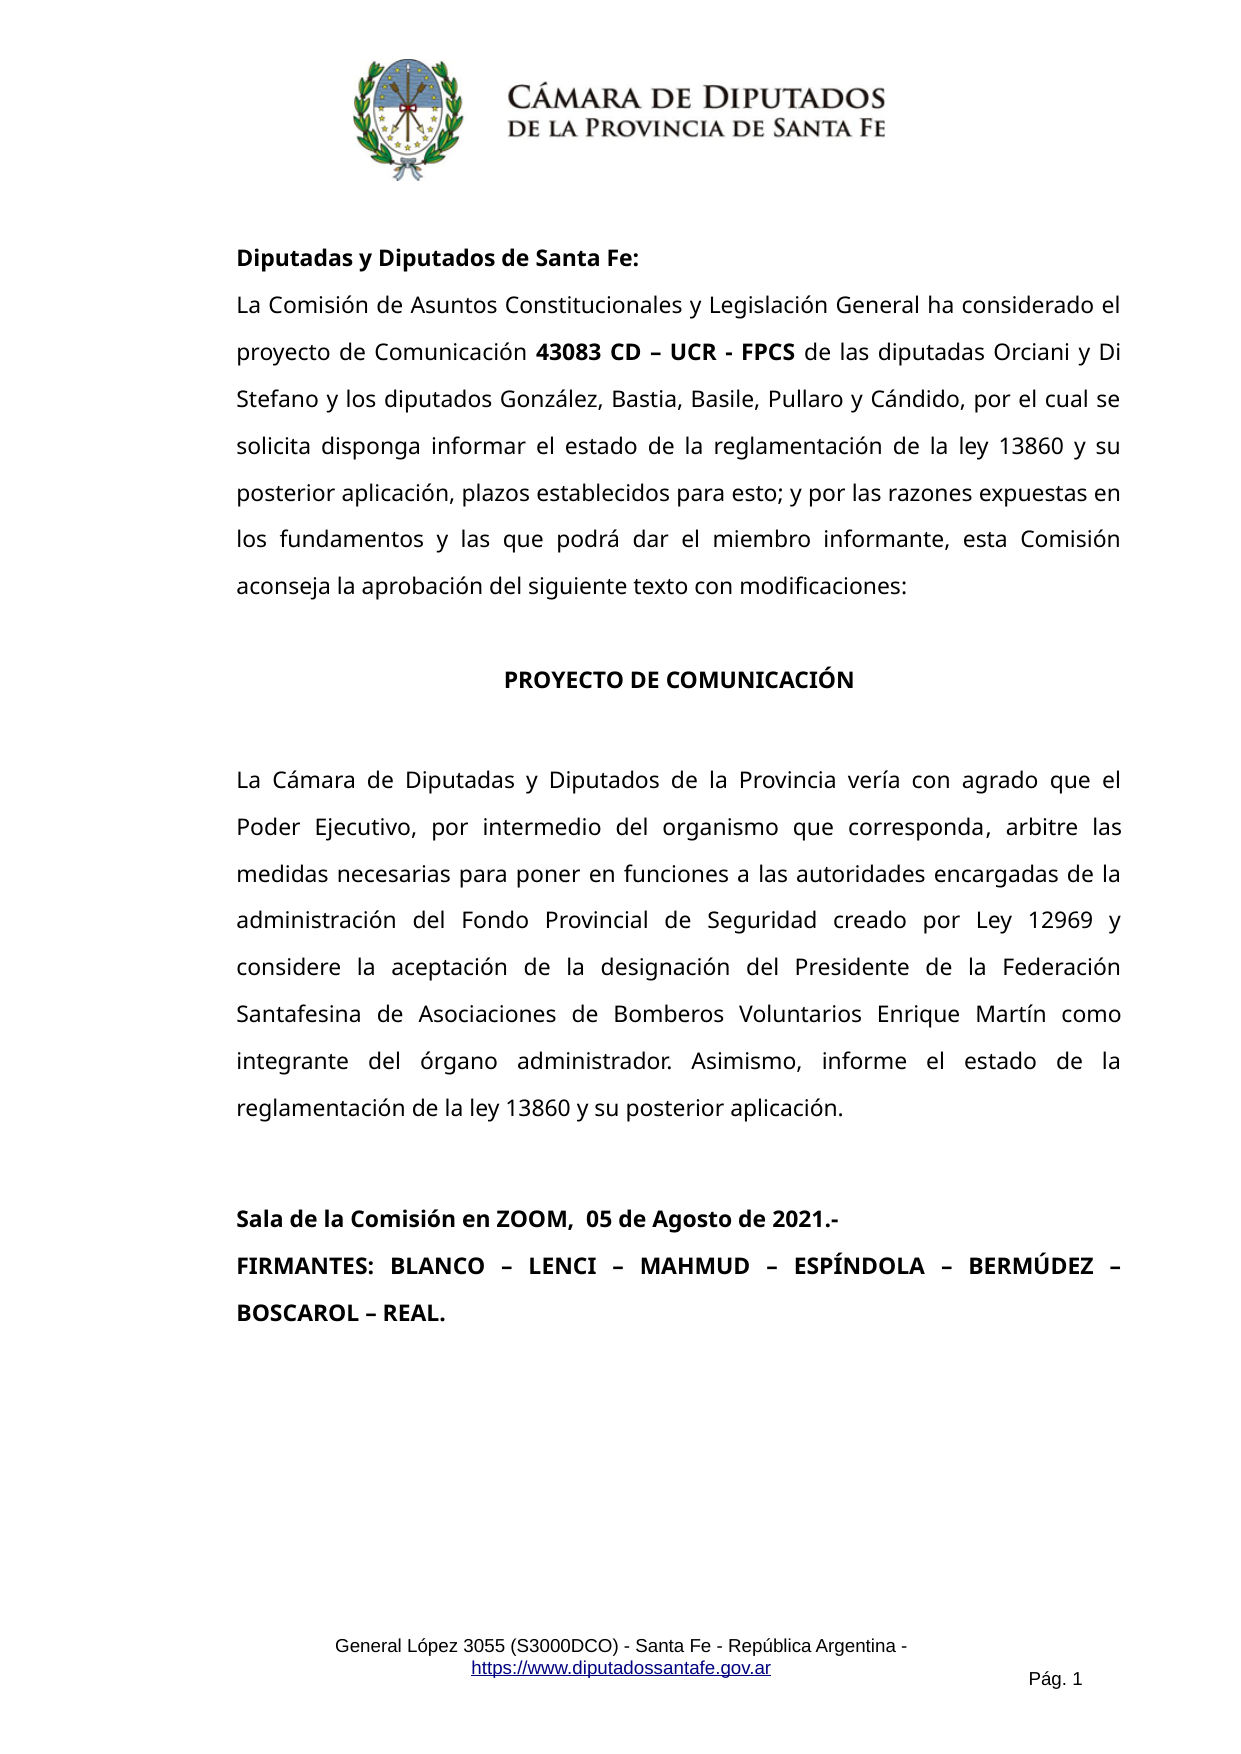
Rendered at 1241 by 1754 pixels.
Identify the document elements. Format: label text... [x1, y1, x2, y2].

text Diputadas y Diputados de Santa Fe: [236, 242, 1122, 273]
text La Comisión de Asuntos Constitucionales y Legislación General ha considerado el proyecto de Comunicación 43083 CD – UCR - FPCS de las diputadas Orciani y Di Stefano y los diputados González, Bastia, Basile, Pullaro y Cándido, por el cual se solicita disponga informar el estado de la reglamentación de la ley 13860 y su posterior aplicación, plazos establecidos para esto; y por las razones expuestas en los fundamentos y las que podrá dar el miembro informante, esta Comisión aconseja la aprobación del siguiente texto con modificaciones: [236, 289, 1122, 602]
text PROYECTO DE COMUNICACIÓN [236, 664, 1122, 695]
text FIRMANTES: BLANCO – LENCI – MAHMUD – ESPÍNDOLA – BERMÚDEZ – BOSCAROL – REAL. [236, 1250, 1122, 1328]
text La Cámara de Diputadas y Diputados de la Provincia vería con agrado que el Poder Ejecutivo, por intermedio del organismo que corresponda, arbitre las medidas necesarias para poner en funciones a las autoridades encargadas de la administración del Fondo Provincial de Seguridad creado por Ley 12969 y considere la aceptación de la designación del Presidente de la Federación Santafesina de Asociaciones de Bomberos Voluntarios Enrique Martín como integrante del órgano administrador. Asimismo, informe el estado de la reglamentación de la ley 13860 y su posterior aplicación. [236, 764, 1122, 1123]
text Sala de la Comisión en ZOOM, 05 de Agosto de 2021.- [236, 1203, 1122, 1235]
